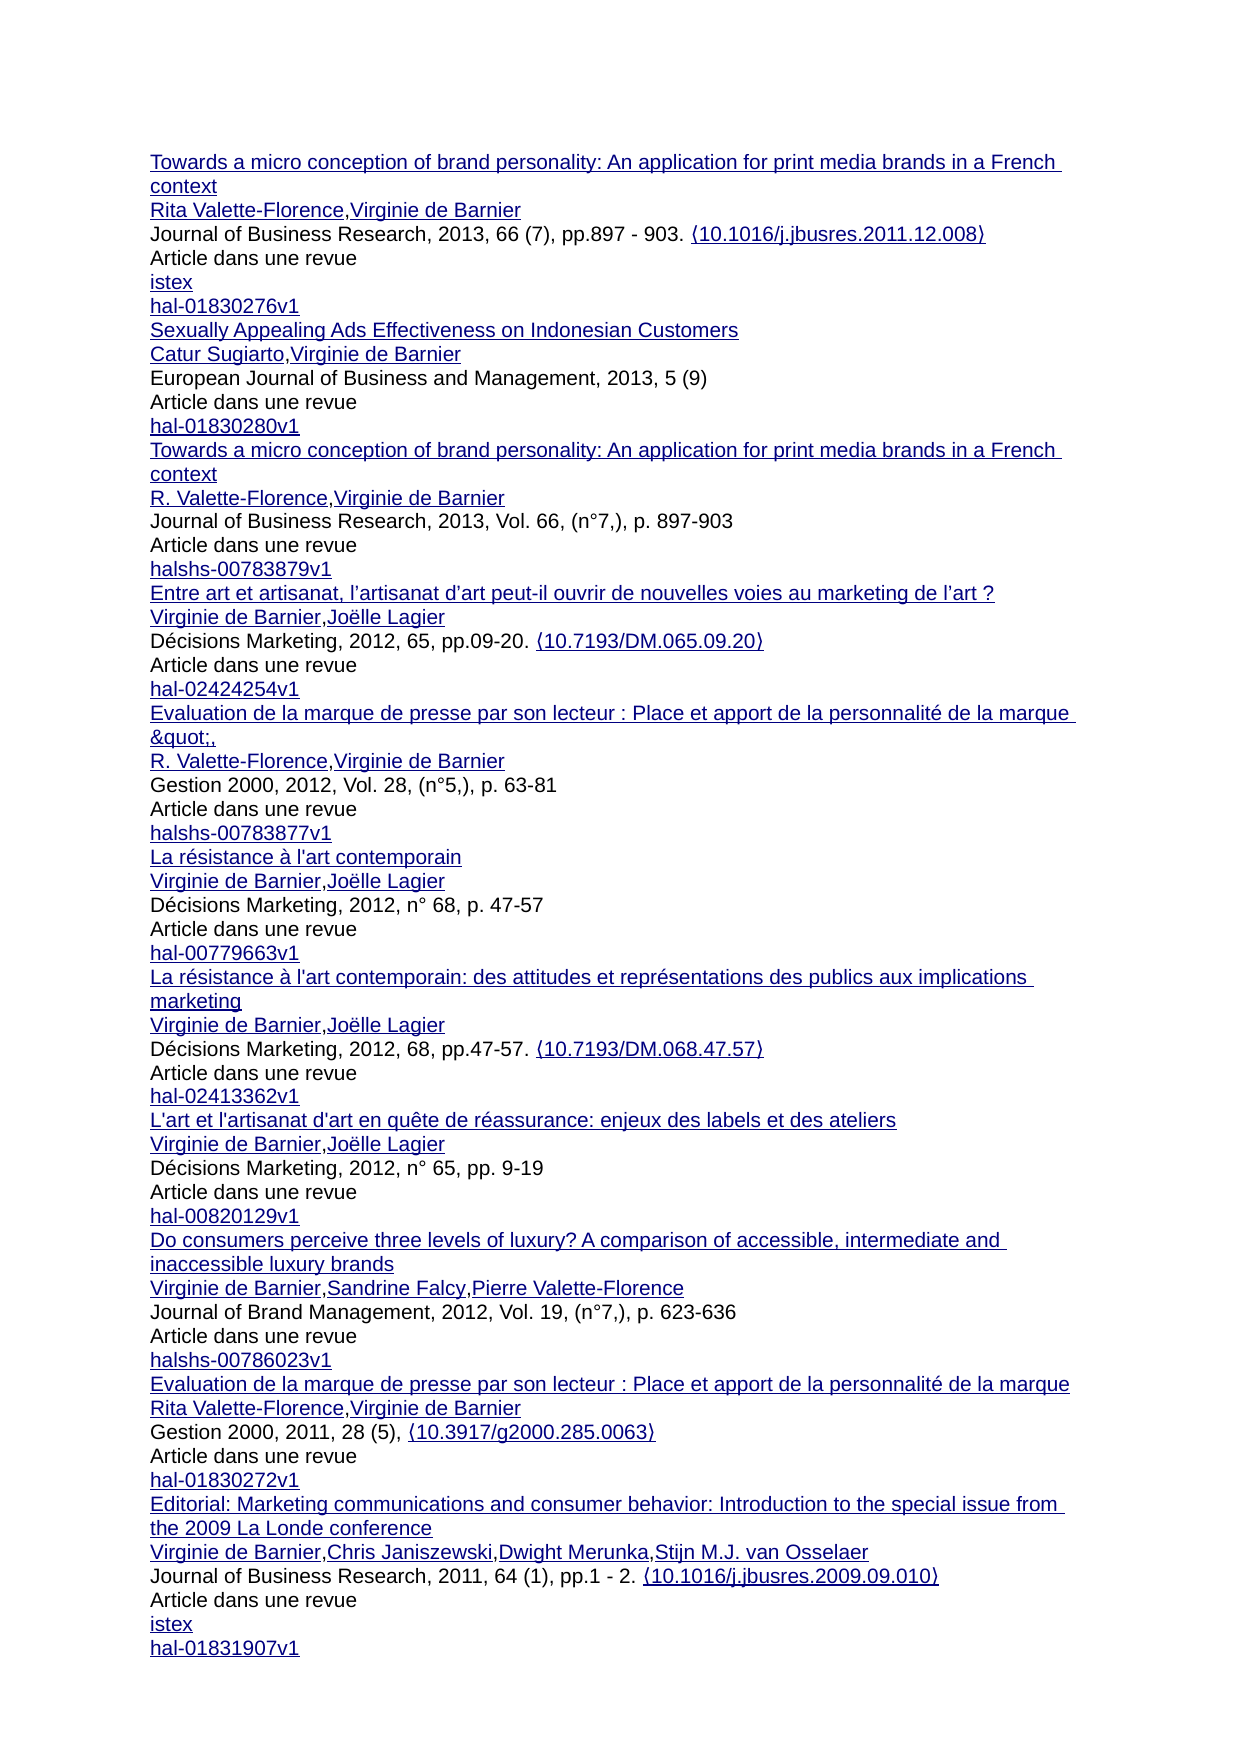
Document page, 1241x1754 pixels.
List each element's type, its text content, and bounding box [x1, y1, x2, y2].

table_cell Evaluation de la marque de presse par son lecteur : Place et apport de la personnalité de la marque &quot;, R. Valette-Florence,Virginie de Barnier Gestion 2000, 2012, Vol. 28, (n°5,), p. 63-81 Article dans une revue halshs-00783877v1 [150, 701, 1090, 845]
table_cell Towards a micro conception of brand personality: An application for print media brands in a French context R. Valette-Florence,Virginie de Barnier Journal of Business Research, 2013, Vol. 66, (n°7,), p. 897-903 Article dans une revue halshs-00783879v1 [150, 438, 1090, 581]
table_cell Towards a micro conception of brand personality: An application for print media brands in a French context Rita Valette-Florence,Virginie de Barnier Journal of Business Research, 2013, 66 (7), pp.897 - 903. ⟨10.1016/j.jbusres.2011.12.008⟩ Article dans une revue istex hal-01830276v1 [150, 150, 1090, 318]
table_cell Sexually Appealing Ads Effectiveness on Indonesian Customers Catur Sugiarto,Virginie de Barnier European Journal of Business and Management, 2013, 5 (9) Article dans une revue hal-01830280v1 [150, 318, 1090, 437]
table_cell La résistance à l'art contemporain Virginie de Barnier,Joëlle Lagier Décisions Marketing, 2012, n° 68, p. 47-57 Article dans une revue hal-00779663v1 [150, 845, 1090, 964]
table_cell Editorial: Marketing communications and consumer behavior: Introduction to the special issue from the 2009 La Londe conference Virginie de Barnier,Chris Janiszewski,Dwight Merunka,Stijn M.J. van Osselaer Journal of Business Research, 2011, 64 (1), pp.1 - 2. ⟨10.1016/j.jbusres.2009.09.010⟩ Article dans une revue istex hal-01831907v1 [150, 1492, 1090, 1659]
table_cell La résistance à l'art contemporain: des attitudes et représentations des publics aux implications marketing Virginie de Barnier,Joëlle Lagier Décisions Marketing, 2012, 68, pp.47-57. ⟨10.7193/DM.068.47.57⟩ Article dans une revue hal-02413362v1 [150, 965, 1090, 1108]
table_cell Evaluation de la marque de presse par son lecteur : Place et apport de la personnalité de la marque Rita Valette-Florence,Virginie de Barnier Gestion 2000, 2011, 28 (5), ⟨10.3917/g2000.285.0063⟩ Article dans une revue hal-01830272v1 [150, 1372, 1090, 1492]
table_cell Entre art et artisanat, l’artisanat d’art peut-il ouvrir de nouvelles voies au marketing de l’art ? Virginie de Barnier,Joëlle Lagier Décisions Marketing, 2012, 65, pp.09-20. ⟨10.7193/DM.065.09.20⟩ Article dans une revue hal-02424254v1 [150, 581, 1090, 701]
table_cell Do consumers perceive three levels of luxury? A comparison of accessible, intermediate and inaccessible luxury brands Virginie de Barnier,Sandrine Falcy,Pierre Valette-Florence Journal of Brand Management, 2012, Vol. 19, (n°7,), p. 623-636 Article dans une revue halshs-00786023v1 [150, 1228, 1090, 1372]
table_cell L'art et l'artisanat d'art en quête de réassurance: enjeux des labels et des ateliers Virginie de Barnier,Joëlle Lagier Décisions Marketing, 2012, n° 65, pp. 9-19 Article dans une revue hal-00820129v1 [150, 1108, 1090, 1228]
